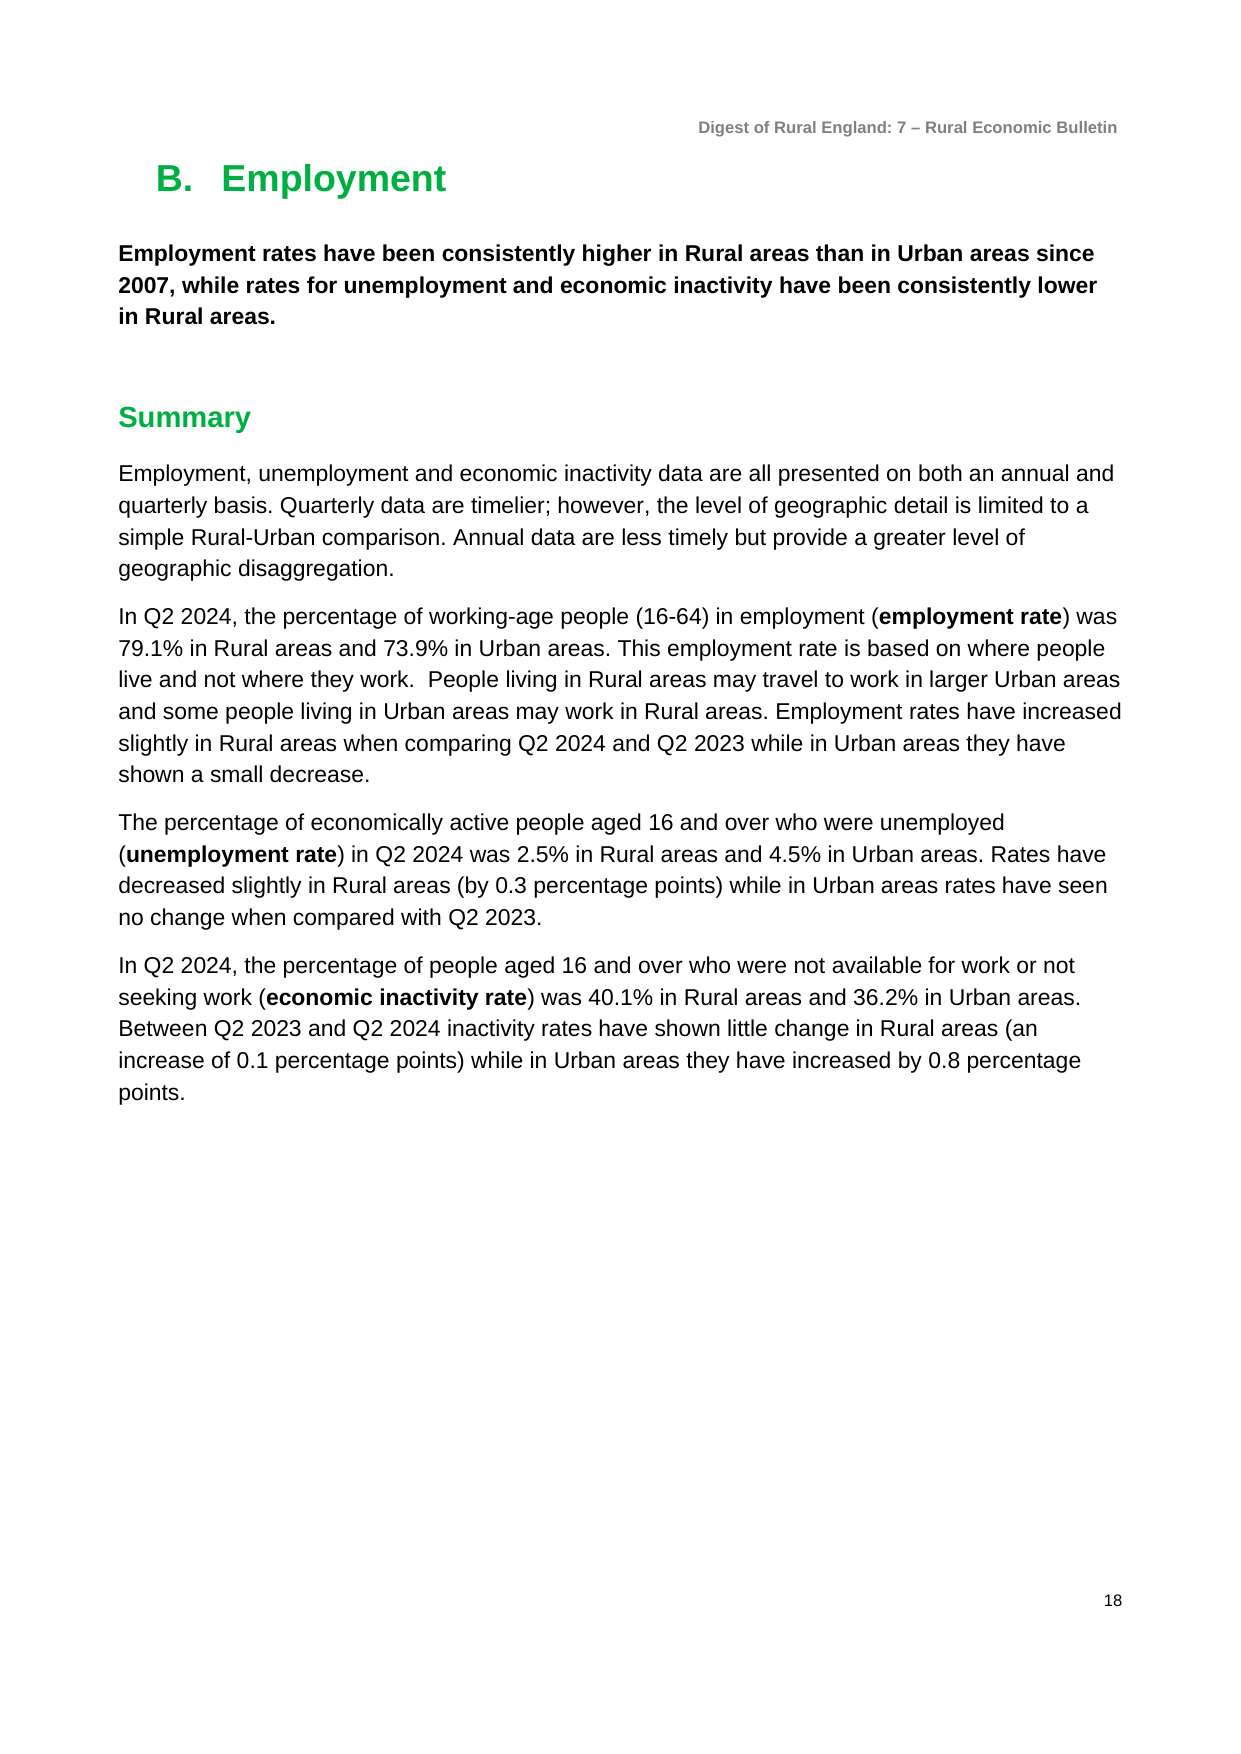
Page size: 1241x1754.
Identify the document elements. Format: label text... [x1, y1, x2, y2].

text In Q2 2024, the percentage of working-age people (16-64) in employment (employment rate) was 79.1% in Rural areas and 73.9% in Urban areas. This employment rate is based on where people live and not where they work. People living in Rural areas may travel to work in larger Urban areas and some people living in Urban areas may work in Rural areas. Employment rates have increased slightly in Rural areas when comparing Q2 2024 and Q2 2023 while in Urban areas they have shown a small decrease. [118, 603, 1122, 787]
text Employment, unemployment and economic inactivity data are all presented on both an annual and quarterly basis. Quarterly data are timelier; however, the level of geographic detail is limited to a simple Rural-Urban comparison. Annual data are less timely but provide a greater level of geographic disaggregation. [118, 460, 1122, 581]
subtitle Summary [118, 399, 1122, 433]
text In Q2 2024, the percentage of people aged 16 and over who were not available for work or not seeking work (economic inactivity rate) was 40.1% in Rural areas and 36.2% in Urban areas. Between Q2 2023 and Q2 2024 inactivity rates have shown little change in Rural areas (an increase of 0.1 percentage points) while in Urban areas they have increased by 0.8 percentage points. [118, 952, 1122, 1105]
text The percentage of economically active people aged 16 and over who were unemployed (unemployment rate) in Q2 2024 was 2.5% in Rural areas and 4.5% in Urban areas. Rates have decreased slightly in Rural areas (by 0.3 percentage points) while in Urban areas rates have seen no change when compared with Q2 2023. [118, 809, 1122, 930]
subtitle Employment [156, 156, 1122, 199]
text Employment rates have been consistently higher in Rural areas than in Urban areas since 2007, while rates for unemployment and economic inactivity have been consistently lower in Rural areas. [118, 240, 1122, 329]
